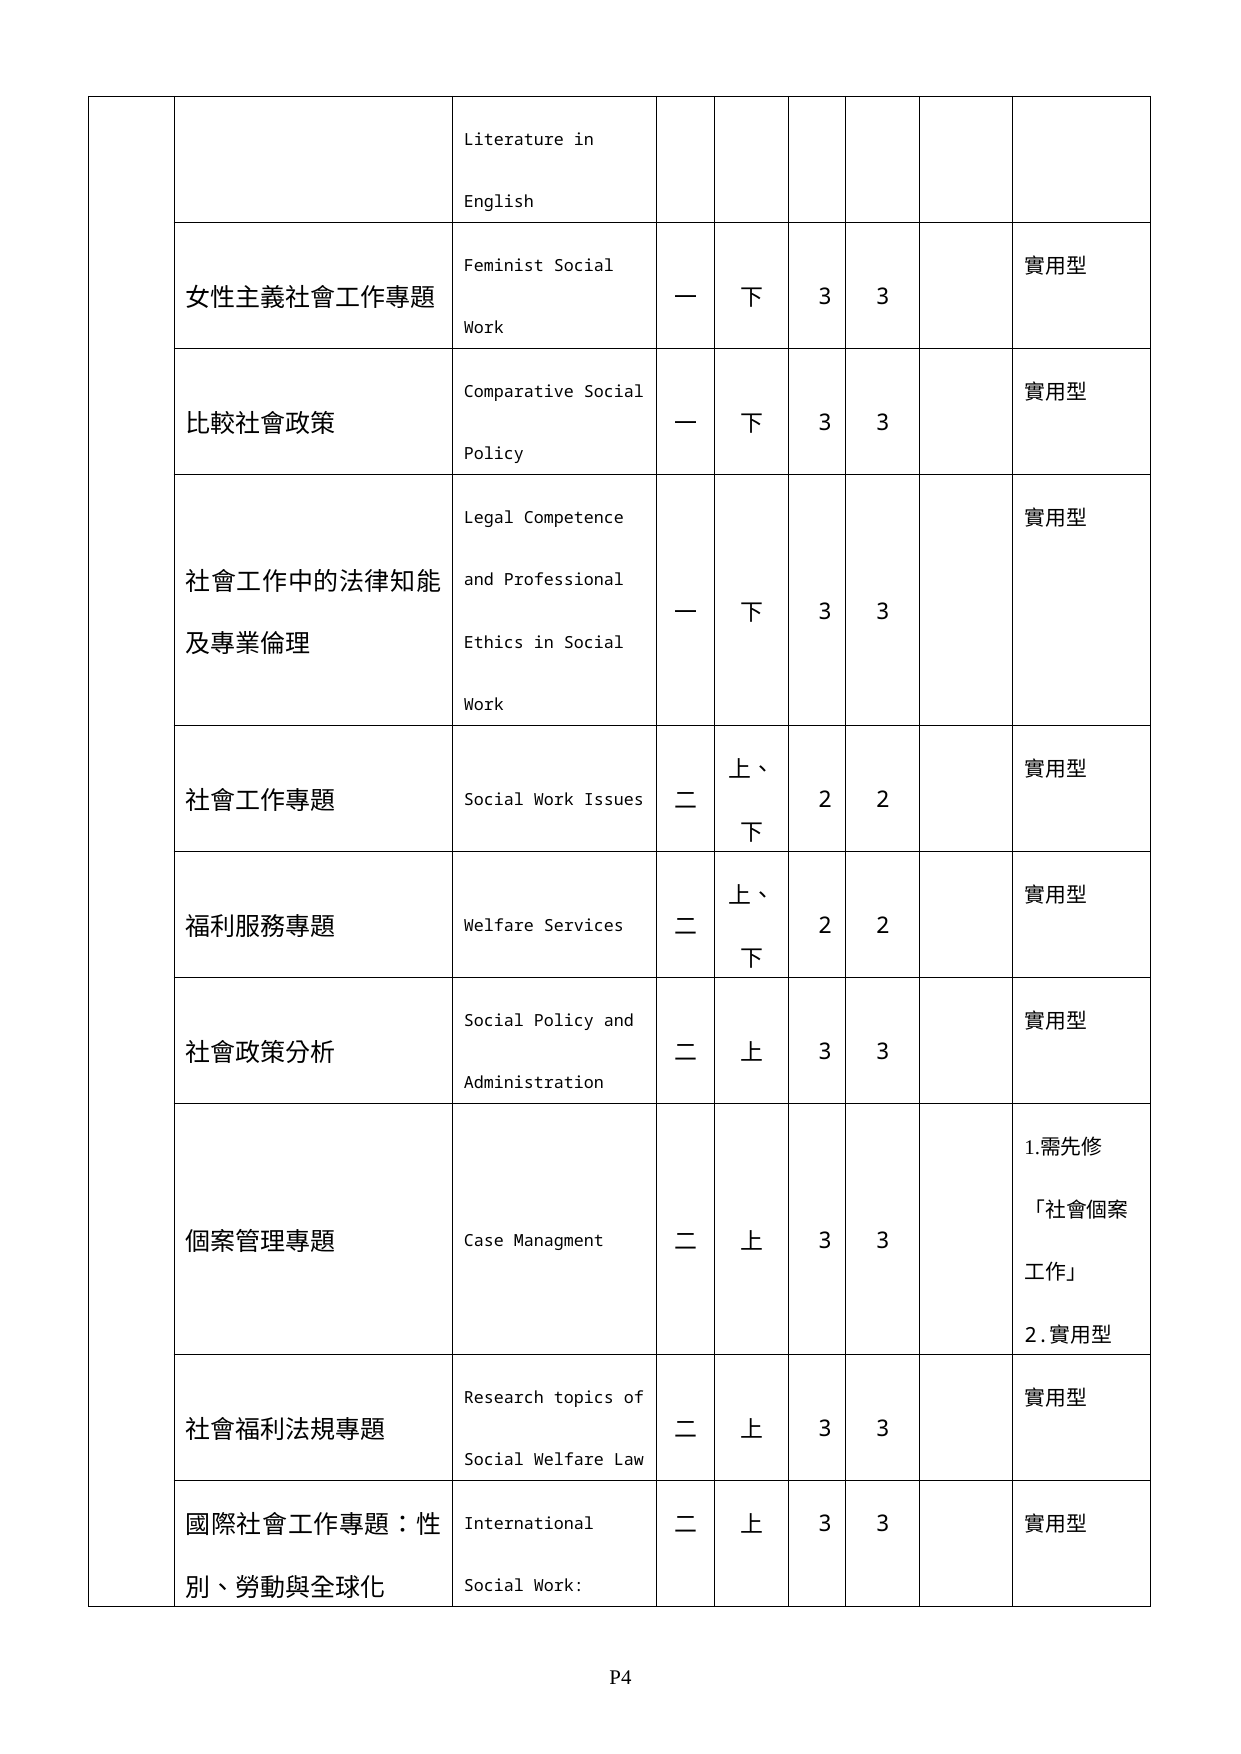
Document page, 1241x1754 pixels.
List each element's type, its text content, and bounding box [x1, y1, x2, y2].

table_cell 3 [846, 223, 919, 348]
table_cell [1013, 97, 1150, 222]
table_cell [789, 97, 845, 222]
table_cell 實用型 [1013, 852, 1150, 977]
table_cell 社會工作專題 [175, 726, 452, 851]
table_cell 3 [789, 1481, 845, 1606]
table_cell [920, 978, 1012, 1103]
table_cell 福利服務專題 [175, 852, 452, 977]
table_cell [920, 223, 1012, 348]
table_cell Research topics of Social Welfare Law [453, 1355, 656, 1480]
table_cell 下 [715, 349, 788, 474]
table_cell [920, 852, 1012, 977]
table_cell 上 [715, 1355, 788, 1480]
table_cell [920, 1481, 1012, 1606]
table_cell Feminist Social Work [453, 223, 656, 348]
table_cell 上 [715, 1481, 788, 1606]
table_cell 實用型 [1013, 223, 1150, 348]
table_cell Welfare Services [453, 852, 656, 977]
table_cell 3 [789, 978, 845, 1103]
table_cell 2 [789, 726, 845, 851]
table_cell [920, 1355, 1012, 1480]
table_cell 3 [789, 1104, 845, 1354]
table_cell 2 [846, 852, 919, 977]
table_cell 實用型 [1013, 1355, 1150, 1480]
table_cell [846, 97, 919, 222]
table_cell 下 [715, 475, 788, 725]
table_cell 個案管理專題 [175, 1104, 452, 1354]
table_cell 2 [846, 726, 919, 851]
table_cell 3 [846, 349, 919, 474]
table_cell 3 [846, 475, 919, 725]
table_cell 女性主義社會工作專題 [175, 223, 452, 348]
table_cell [920, 97, 1012, 222]
table_cell 下 [715, 223, 788, 348]
table_cell 3 [789, 349, 845, 474]
table_cell [920, 726, 1012, 851]
table_cell 社會福利法規專題 [175, 1355, 452, 1480]
table_cell Legal Competence and Professional Ethics in Social Work [453, 475, 656, 725]
table_cell [920, 1104, 1012, 1354]
table_cell 二 [657, 1355, 714, 1480]
table_cell [920, 349, 1012, 474]
table_cell 實用型 [1013, 349, 1150, 474]
table_cell 二 [657, 852, 714, 977]
table_cell 3 [846, 1355, 919, 1480]
table_cell 社會工作中的法律知能及專業倫理 [175, 475, 452, 725]
table_cell 3 [789, 1355, 845, 1480]
table_cell 3 [789, 223, 845, 348]
table_cell [657, 97, 714, 222]
table_cell 1.需先修「社會個案工作」 2.實用型 [1013, 1104, 1150, 1354]
table_cell [920, 475, 1012, 725]
table_cell 3 [846, 1481, 919, 1606]
table_cell [89, 97, 174, 1606]
table_cell 實用型 [1013, 1481, 1150, 1606]
table_cell 3 [789, 475, 845, 725]
table_cell 二 [657, 1481, 714, 1606]
table_cell 二 [657, 1104, 714, 1354]
table_cell 二 [657, 726, 714, 851]
table_cell 2 [789, 852, 845, 977]
table_cell 上、下 [715, 852, 788, 977]
table_cell 實用型 [1013, 726, 1150, 851]
table_cell 上 [715, 1104, 788, 1354]
table_cell 上、下 [715, 726, 788, 851]
table_cell 實用型 [1013, 475, 1150, 725]
table_cell 實用型 [1013, 978, 1150, 1103]
table_cell [175, 97, 452, 222]
table_cell 一 [657, 223, 714, 348]
table_cell 3 [846, 978, 919, 1103]
table_cell 一 [657, 475, 714, 725]
table_cell Literature in English [453, 97, 656, 222]
table_cell 上 [715, 978, 788, 1103]
table_cell 國際社會工作專題：性別、勞動與全球化 [175, 1481, 452, 1606]
table_cell 社會政策分析 [175, 978, 452, 1103]
table_cell Comparative Social Policy [453, 349, 656, 474]
table_cell 比較社會政策 [175, 349, 452, 474]
table_cell Social Policy and Administration [453, 978, 656, 1103]
table_cell 一 [657, 349, 714, 474]
table_cell Social Work Issues [453, 726, 656, 851]
table_cell 3 [846, 1104, 919, 1354]
table_cell [715, 97, 788, 222]
table_cell International Social Work: [453, 1481, 656, 1606]
table_cell 二 [657, 978, 714, 1103]
table_cell Case Managment [453, 1104, 656, 1354]
